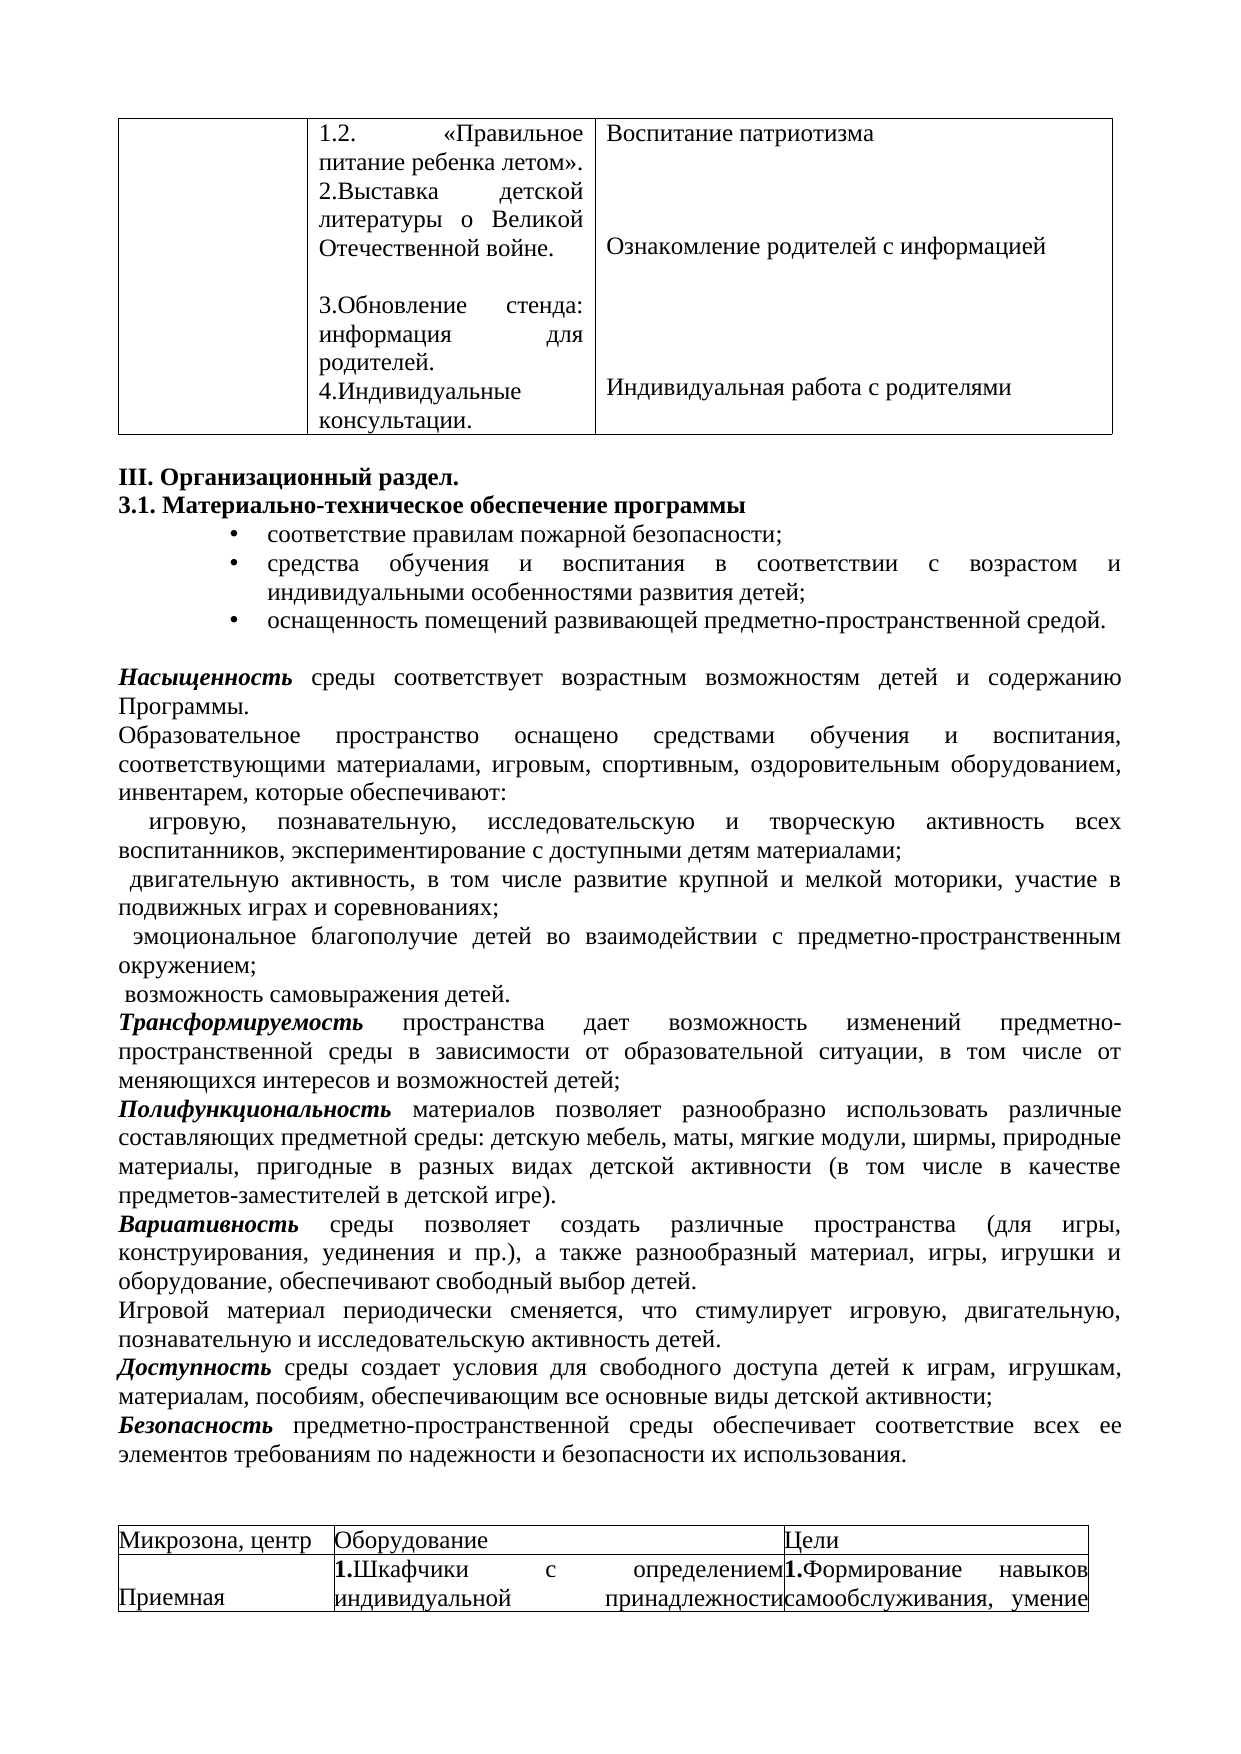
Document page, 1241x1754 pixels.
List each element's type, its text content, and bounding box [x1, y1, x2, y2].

list средства обучения и воспитания в соответствии с возрастом и индивидуальными особенностями развития детей; [229, 548, 1122, 606]
list соответствие правилам пожарной безопасности; [229, 519, 1122, 548]
table_cell [119, 119, 307, 434]
table_header Микрозона, центр [119, 1526, 334, 1554]
text III. Организационный раздел. [118, 462, 1122, 491]
text Насыщенность среды соответствует возрастным возможностям детей и содержанию Программы. [118, 662, 1122, 720]
table_cell 1.Шкафчики с определением индивидуальной принадлежности [335, 1555, 784, 1611]
table_cell 1.Формирование навыков самообслуживания, умение [785, 1555, 1088, 1611]
text Полифункциональность материалов позволяет разнообразно использовать различные составляющих предметной среды: детскую мебель, маты, мягкие модули, ширмы, природные материалы, пригодные в разных видах детской активности (в том числе в качестве предметов-заместителей в детской игре). [118, 1094, 1122, 1209]
text Трансформируемость пространства дает возможность изменений предметно-пространственной среды в зависимости от образовательной ситуации, в том числе от меняющихся интересов и возможностей детей; [118, 1007, 1122, 1094]
table_cell 1.2. «Правильное питание ребенка летом». 2.Выставка детской литературы о Великой Отечественной войне. 3.Обновление стенда: информация для родителей. 4.Индивидуальные консультации. [308, 119, 595, 434]
text Вариативность среды позволяет создать различные пространства (для игры, конструирования, уединения и пр.), а также разнообразный материал, игры, игрушки и оборудование, обеспечивают свободный выбор детей. [118, 1209, 1122, 1295]
table_header Цели [785, 1526, 1088, 1554]
table_cell Воспитание патриотизма Ознакомление родителей с информацией Индивидуальная работа с родителями [596, 119, 1112, 434]
text Доступность среды создает условия для свободного доступа детей к играм, игрушкам, материалам, пособиям, обеспечивающим все основные виды детской активности; [118, 1352, 1122, 1410]
table_cell Приемная [119, 1555, 334, 1611]
text возможность самовыражения детей. [118, 979, 1122, 1007]
table_header Оборудование [335, 1526, 784, 1554]
list оснащенность помещений развивающей предметно-пространственной средой. [229, 606, 1122, 634]
text игровую, познавательную, исследовательскую и творческую активность всех воспитанников, экспериментирование с доступными детям материалами; [118, 806, 1122, 864]
text Безопасность предметно-пространственной среды обеспечивает соответствие всех ее элементов требованиям по надежности и безопасности их использования. [118, 1410, 1122, 1467]
text Игровой материал периодически сменяется, что стимулирует игровую, двигательную, познавательную и исследовательскую активность детей. [118, 1295, 1122, 1352]
text Образовательное пространство оснащено средствами обучения и воспитания, соответствующими материалами, игровым, спортивным, оздоровительным оборудованием, инвентарем, которые обеспечивают: [118, 720, 1122, 806]
text эмоциональное благополучие детей во взаимодействии с предметно-пространственным окружением; [118, 921, 1122, 979]
text 3.1. Материально-техническое обеспечение программы [118, 491, 1122, 519]
text двигательную активность, в том числе развитие крупной и мелкой моторики, участие в подвижных играх и соревнованиях; [118, 864, 1122, 921]
